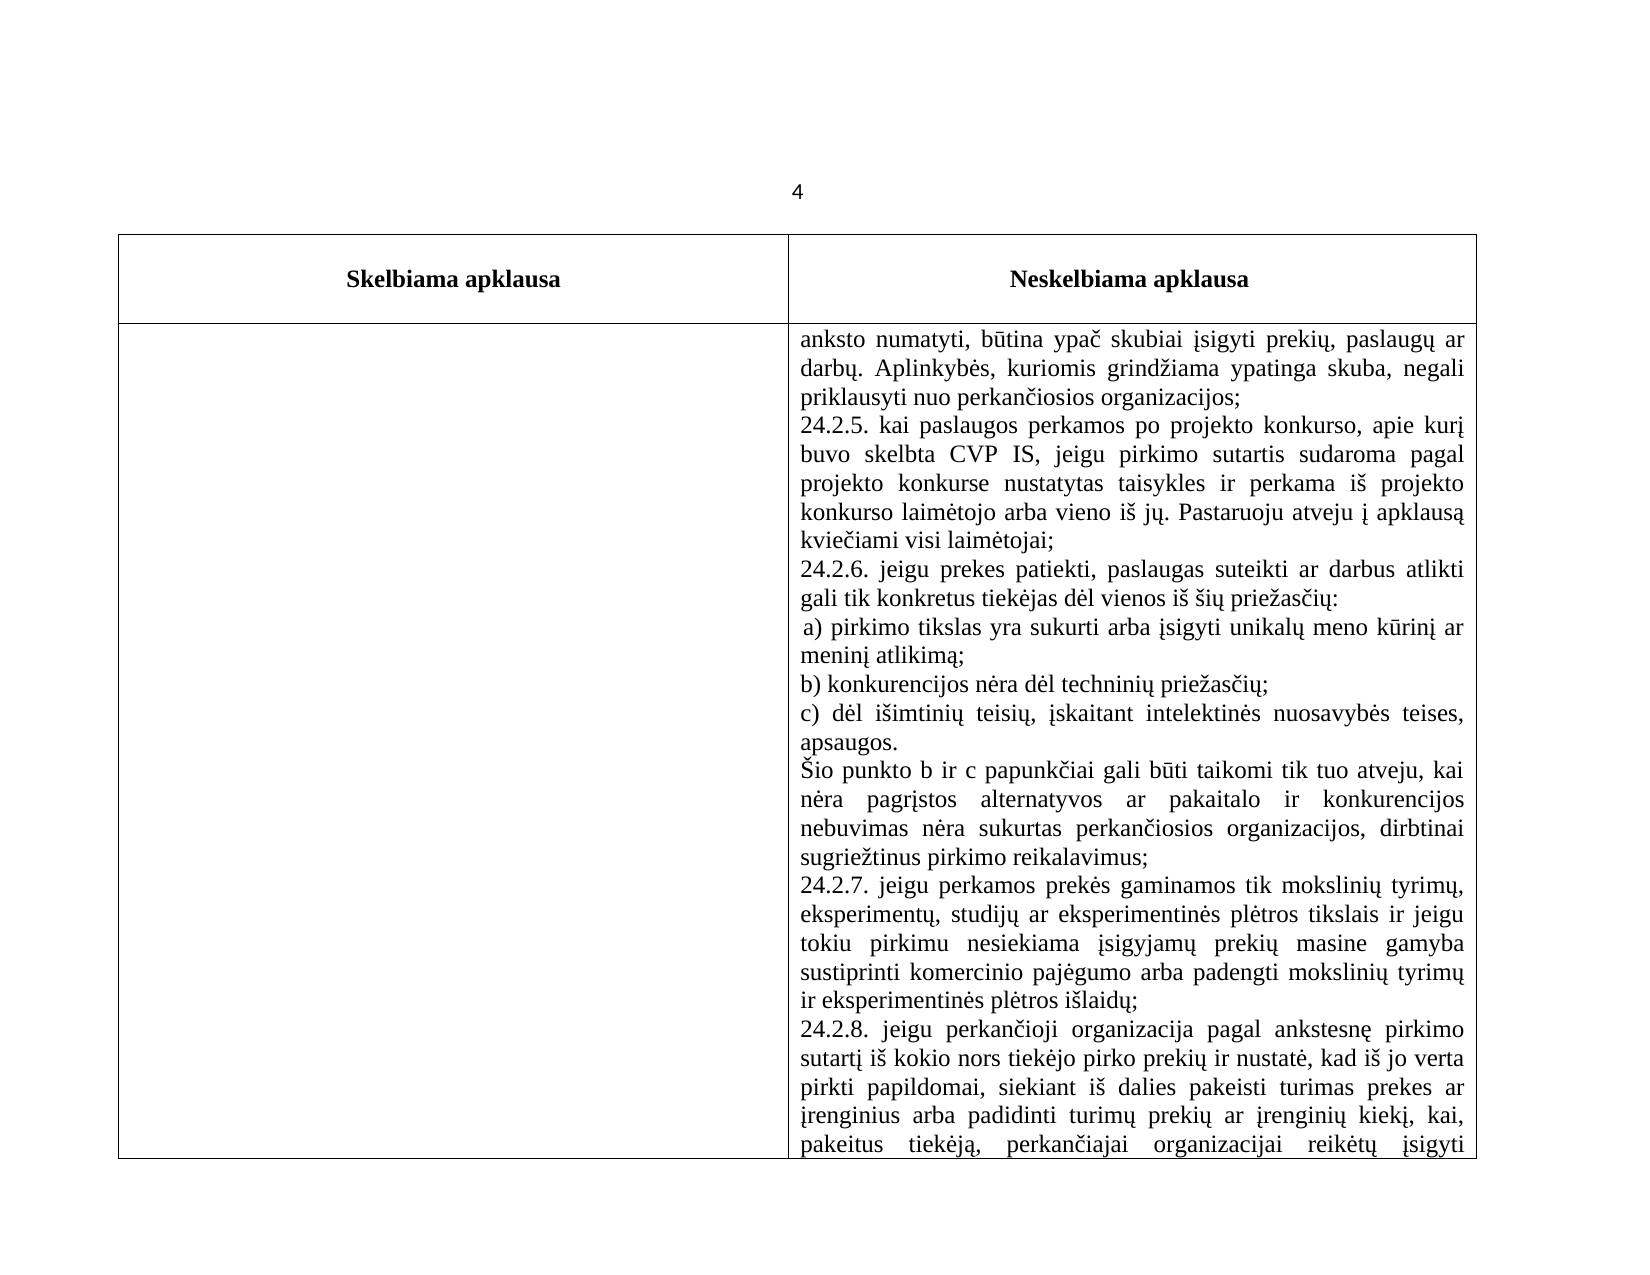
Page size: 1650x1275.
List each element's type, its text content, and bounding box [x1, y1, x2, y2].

table_header Skelbiama apklausa [119, 235, 788, 323]
table_header Neskelbiama apklausa [789, 235, 1476, 323]
table_cell anksto numatyti, būtina ypač skubiai įsigyti prekių, paslaugų ar darbų. Aplinkybės, kuriomis grindžiama ypatinga skuba, negali priklausyti nuo perkančiosios organizacijos; 24.2.5. kai paslaugos perkamos po projekto konkurso, apie kurį buvo skelbta CVP IS, jeigu pirkimo sutartis sudaroma pagal projekto konkurse nustatytas taisykles ir perkama iš projekto konkurso laimėtojo arba vieno iš jų. Pastaruoju atveju į apklausą kviečiami visi laimėtojai; 24.2.6. jeigu prekes patiekti, paslaugas suteikti ar darbus atlikti gali tik konkretus tiekėjas dėl vienos iš šių priežasčių: a) pirkimo tikslas yra sukurti arba įsigyti unikalų meno kūrinį ar meninį atlikimą; b) konkurencijos nėra dėl techninių priežasčių; c) dėl išimtinių teisių, įskaitant intelektinės nuosavybės teises, apsaugos. Šio punkto b ir c papunkčiai gali būti taikomi tik tuo atveju, kai nėra pagrįstos alternatyvos ar pakaitalo ir konkurencijos nebuvimas nėra sukurtas perkančiosios organizacijos, dirbtinai sugriežtinus pirkimo reikalavimus; 24.2.7. jeigu perkamos prekės gaminamos tik mokslinių tyrimų, eksperimentų, studijų ar eksperimentinės plėtros tikslais ir jeigu tokiu pirkimu nesiekiama įsigyjamų prekių masine gamyba sustiprinti komercinio pajėgumo arba padengti mokslinių tyrimų ir eksperimentinės plėtros išlaidų; 24.2.8. jeigu perkančioji organizacija pagal ankstesnę pirkimo sutartį iš kokio nors tiekėjo pirko prekių ir nustatė, kad iš jo verta pirkti papildomai, siekiant iš dalies pakeisti turimas prekes ar įrenginius arba padidinti turimų prekių ar įrenginių kiekį, kai, pakeitus tiekėją, perkančiajai organizacijai reikėtų įsigyti [789, 324, 1476, 1158]
table_cell [119, 324, 788, 1158]
